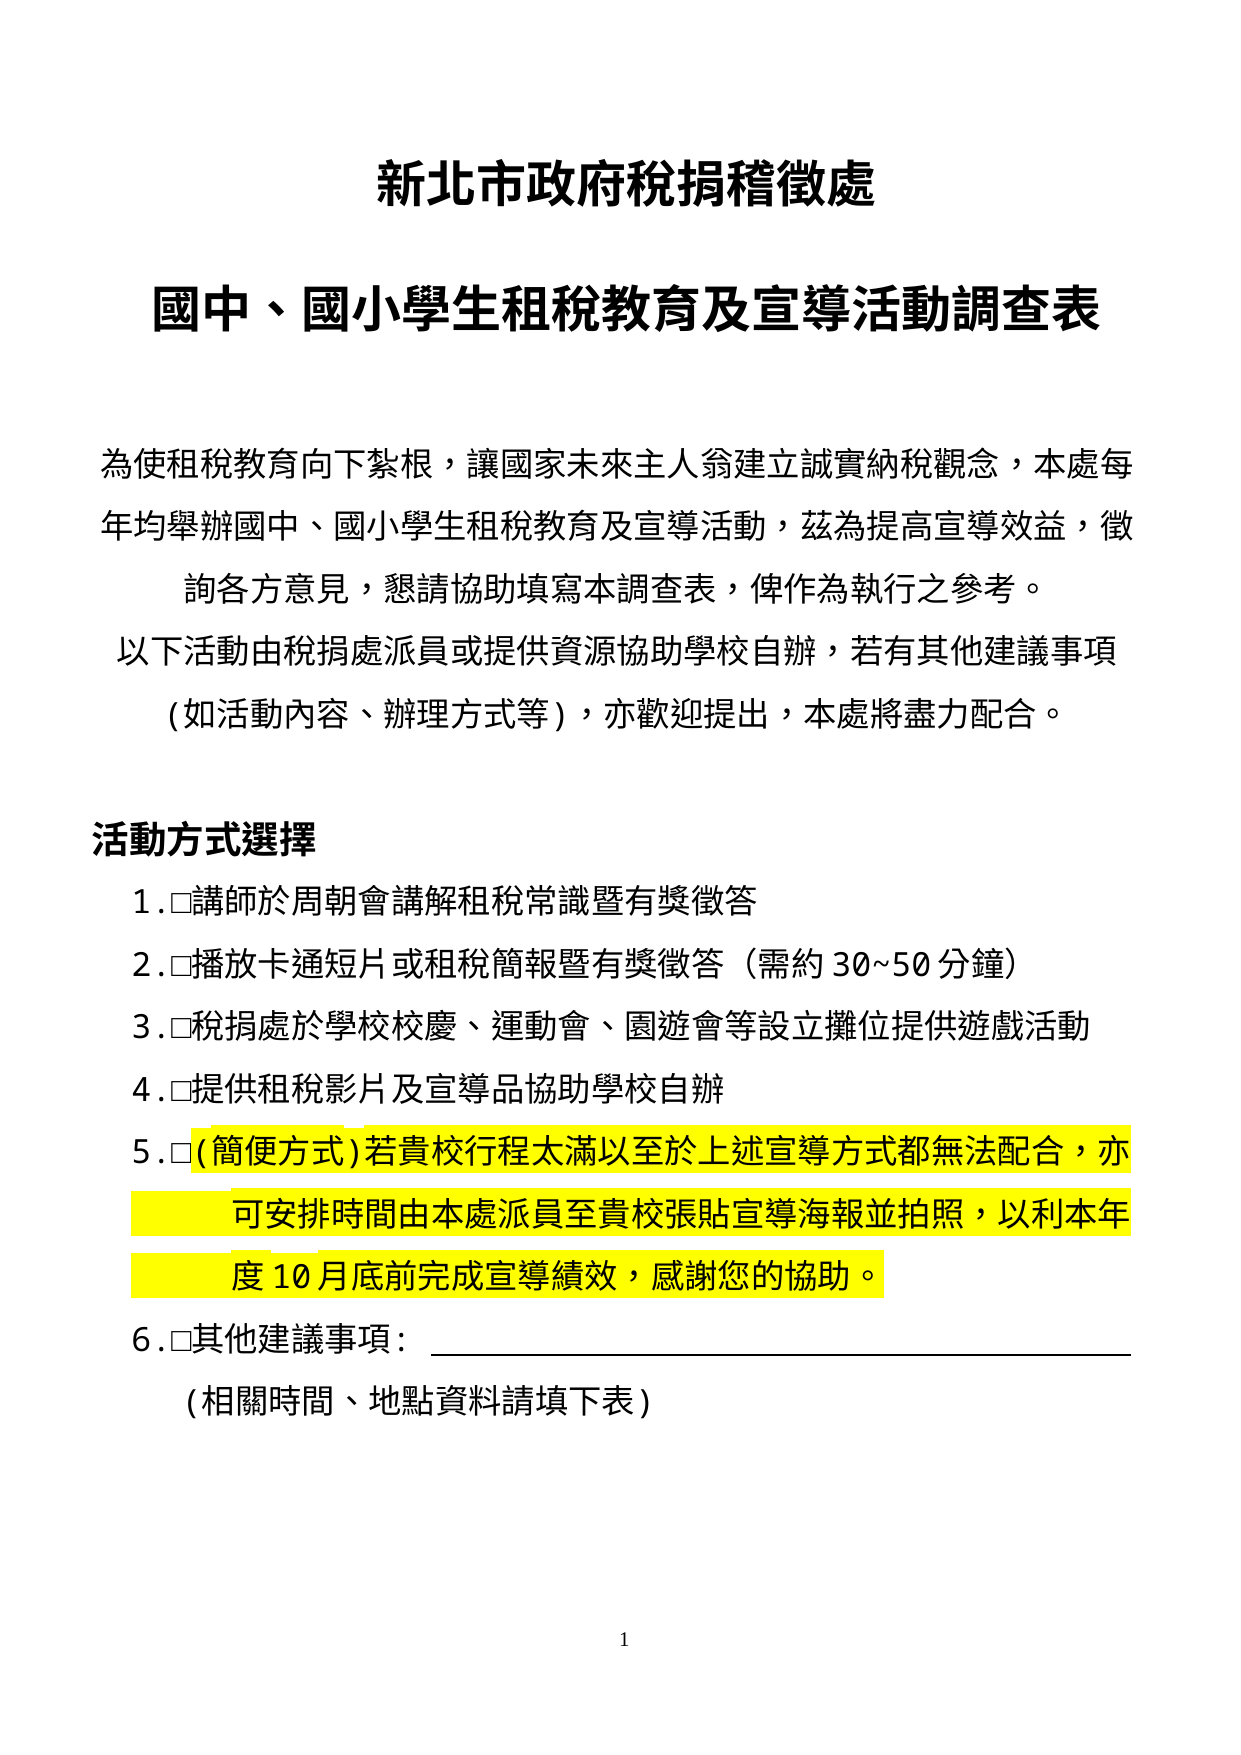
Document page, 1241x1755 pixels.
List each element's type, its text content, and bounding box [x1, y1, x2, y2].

text (相關時間、地點資料請填下表) [41, 1358, 1199, 1420]
text 以下活動由稅捐處派員或提供資源協助學校自辦，若有其他建議事項(如活動內容、辦理方式等)，亦歡迎提出，本處將盡力配合。 [91, 608, 1141, 733]
text 度10月底前完成宣導績效，感謝您的協助。 [91, 1233, 1141, 1295]
text 新北市政府稅捐稽徵處 [41, 108, 1179, 233]
text 5.□(簡便方式)若貴校行程太滿以至於上述宣導方式都無法配合，亦 [91, 1108, 1141, 1170]
text 活動方式選擇 [91, 795, 1141, 858]
text 1.□講師於周朝會講解租稅常識暨有獎徵答 [91, 858, 1141, 920]
text 2.□播放卡通短片或租稅簡報暨有獎徵答（需約30~50分鐘） [91, 920, 1141, 983]
text 3.□稅捐處於學校校慶、運動會、園遊會等設立攤位提供遊戲活動 [91, 983, 1141, 1045]
text 國中、國小學生租稅教育及宣導活動調查表 [41, 233, 1179, 358]
text 6.□其他建議事項: [91, 1295, 1141, 1358]
text 為使租稅教育向下紮根，讓國家未來主人翁建立誠實納稅觀念，本處每年均舉辦國中、國小學生租稅教育及宣導活動，茲為提高宣導效益，徵詢各方意見，懇請協助填寫本調查表，俾作為執行之參考。 [91, 420, 1141, 608]
text 可安排時間由本處派員至貴校張貼宣導海報並拍照，以利本年 [91, 1170, 1141, 1233]
text 4.□提供租稅影片及宣導品協助學校自辦 [91, 1045, 1141, 1108]
